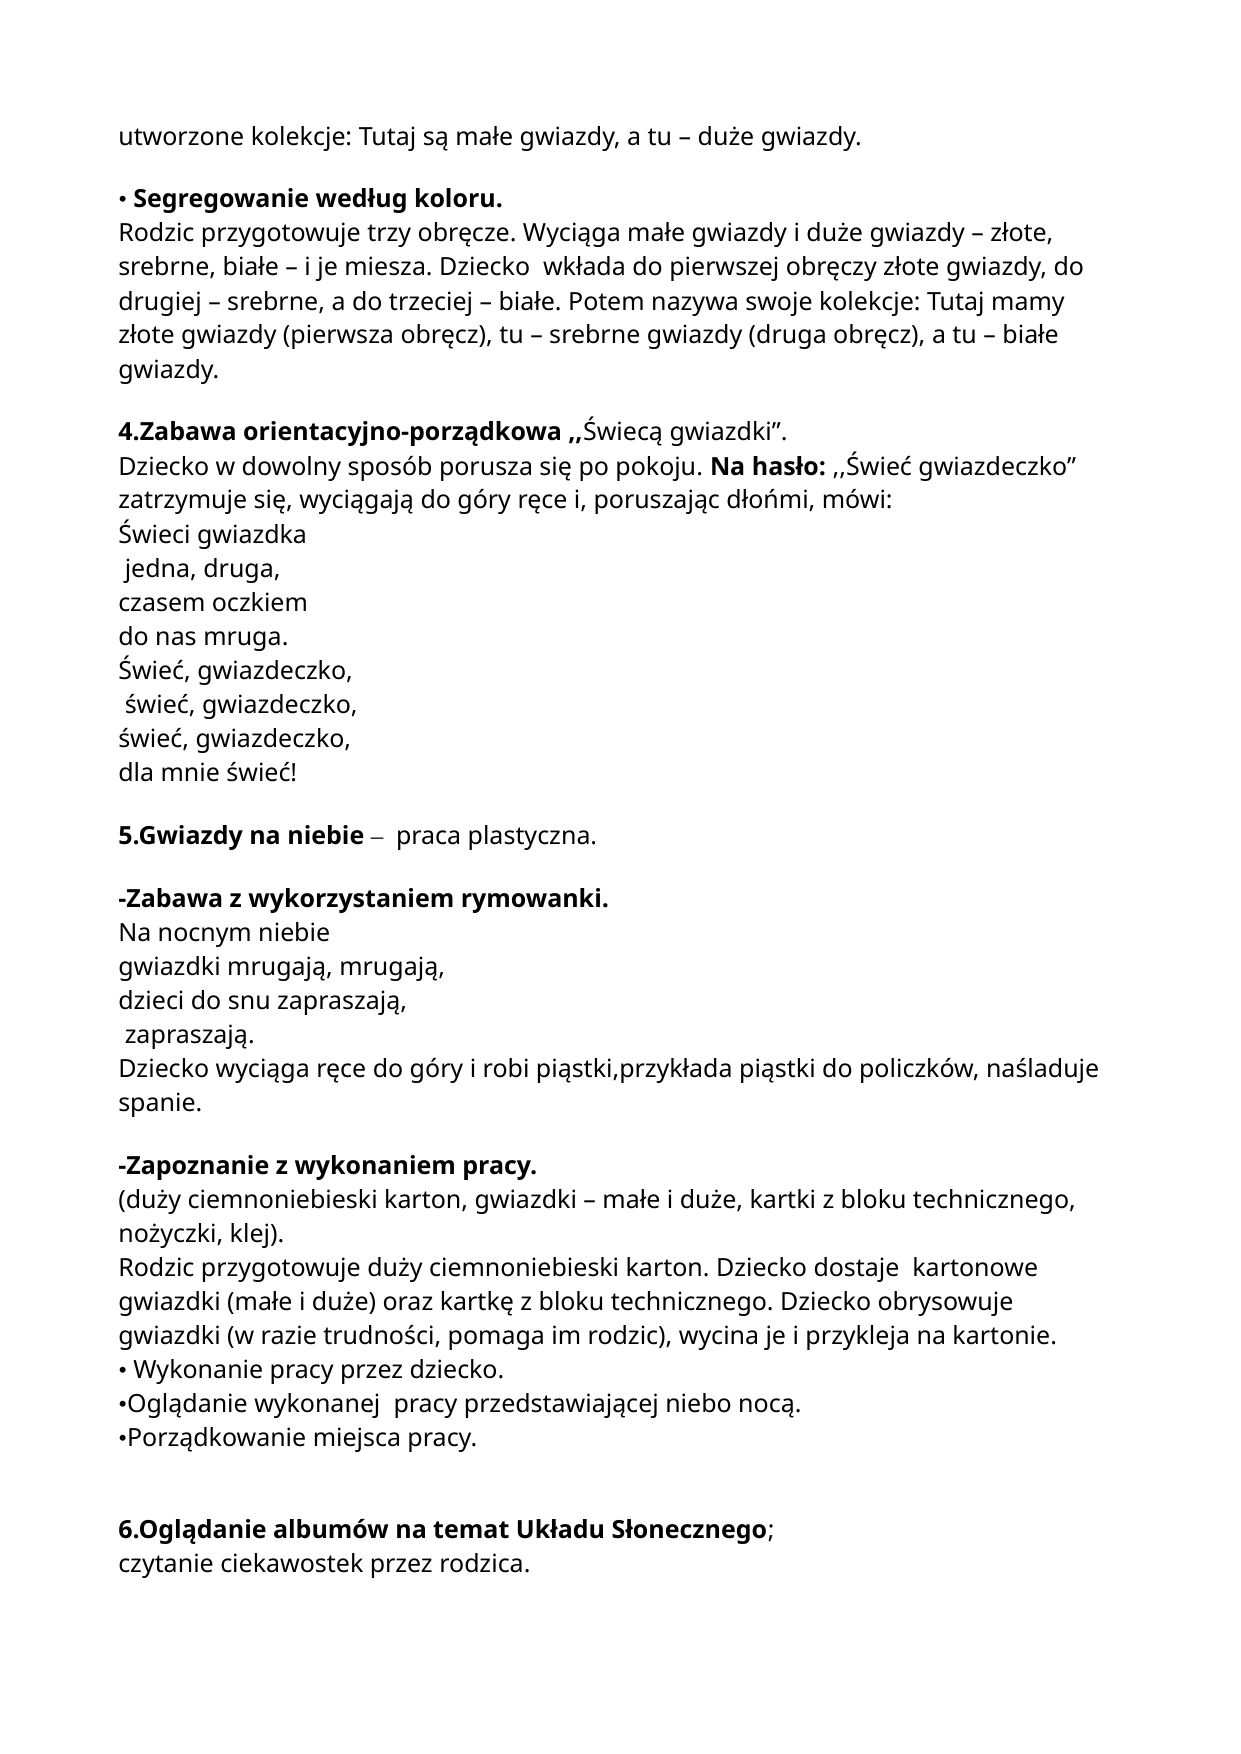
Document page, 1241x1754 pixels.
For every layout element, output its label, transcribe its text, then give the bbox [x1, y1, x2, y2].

text Dziecko w dowolny sposób porusza się po pokoju. Na hasło: ,,Świeć gwiazdeczko” zatrzymuje się, wyciągają do góry ręce i, poruszając dłońmi, mówi: [118, 448, 1122, 516]
text świeć, gwiazdeczko, [118, 687, 1122, 721]
text Świeci gwiazdka [118, 516, 1122, 550]
text • Wykonanie pracy przez dziecko. [118, 1352, 1122, 1386]
text 4.Zabawa orientacyjno-porządkowa ,,Świecą gwiazdki”. [118, 414, 1122, 448]
text 5.Gwiazdy na niebie – praca plastyczna. [118, 817, 1122, 852]
text świeć, gwiazdeczko, [118, 721, 1122, 755]
text czasem oczkiem [118, 584, 1122, 618]
text -Zabawa z wykorzystaniem rymowanki. [118, 880, 1122, 914]
text dzieci do snu zapraszają, [118, 982, 1122, 1017]
text Świeć, gwiazdeczko, [118, 652, 1122, 687]
text Dziecko wyciąga ręce do góry i robi piąstki,przykłada piąstki do policzków, naśladuje spanie. [118, 1051, 1122, 1119]
text gwiazdki mrugają, mrugają, [118, 948, 1122, 982]
text Rodzic przygotowuje trzy obręcze. Wyciąga małe gwiazdy i duże gwiazdy – złote, srebrne, białe – i je miesza. Dziecko wkłada do pierwszej obręczy złote gwiazdy, do drugiej – srebrne, a do trzeciej – białe. Potem nazywa swoje kolekcje: Tutaj mamy złote gwiazdy (pierwsza obręcz), tu – srebrne gwiazdy (druga obręcz), a tu – białe gwiazdy. [118, 215, 1122, 385]
text dla mnie świeć! [118, 755, 1122, 789]
text •Porządkowanie miejsca pracy. [118, 1420, 1122, 1454]
text • Segregowanie według koloru. [118, 181, 1122, 215]
text •Oglądanie wykonanej pracy przedstawiającej niebo nocą. [118, 1386, 1122, 1420]
text zapraszają. [118, 1017, 1122, 1051]
text -Zapoznanie z wykonaniem pracy. [118, 1147, 1122, 1182]
text do nas mruga. [118, 618, 1122, 652]
text jedna, druga, [118, 550, 1122, 584]
text utworzone kolekcje: Tutaj są małe gwiazdy, a tu – duże gwiazdy. [118, 118, 1122, 152]
text 6.Oglądanie albumów na temat Układu Słonecznego; [118, 1512, 1122, 1546]
text Rodzic przygotowuje duży ciemnoniebieski karton. Dziecko dostaje kartonowe gwiazdki (małe i duże) oraz kartkę z bloku technicznego. Dziecko obrysowuje gwiazdki (w razie trudności, pomaga im rodzic), wycina je i przykleja na kartonie. [118, 1250, 1122, 1352]
text czytanie ciekawostek przez rodzica. [118, 1546, 1122, 1580]
text Na nocnym niebie [118, 914, 1122, 948]
text (duży ciemnoniebieski karton, gwiazdki – małe i duże, kartki z bloku technicznego, nożyczki, klej). [118, 1182, 1122, 1250]
